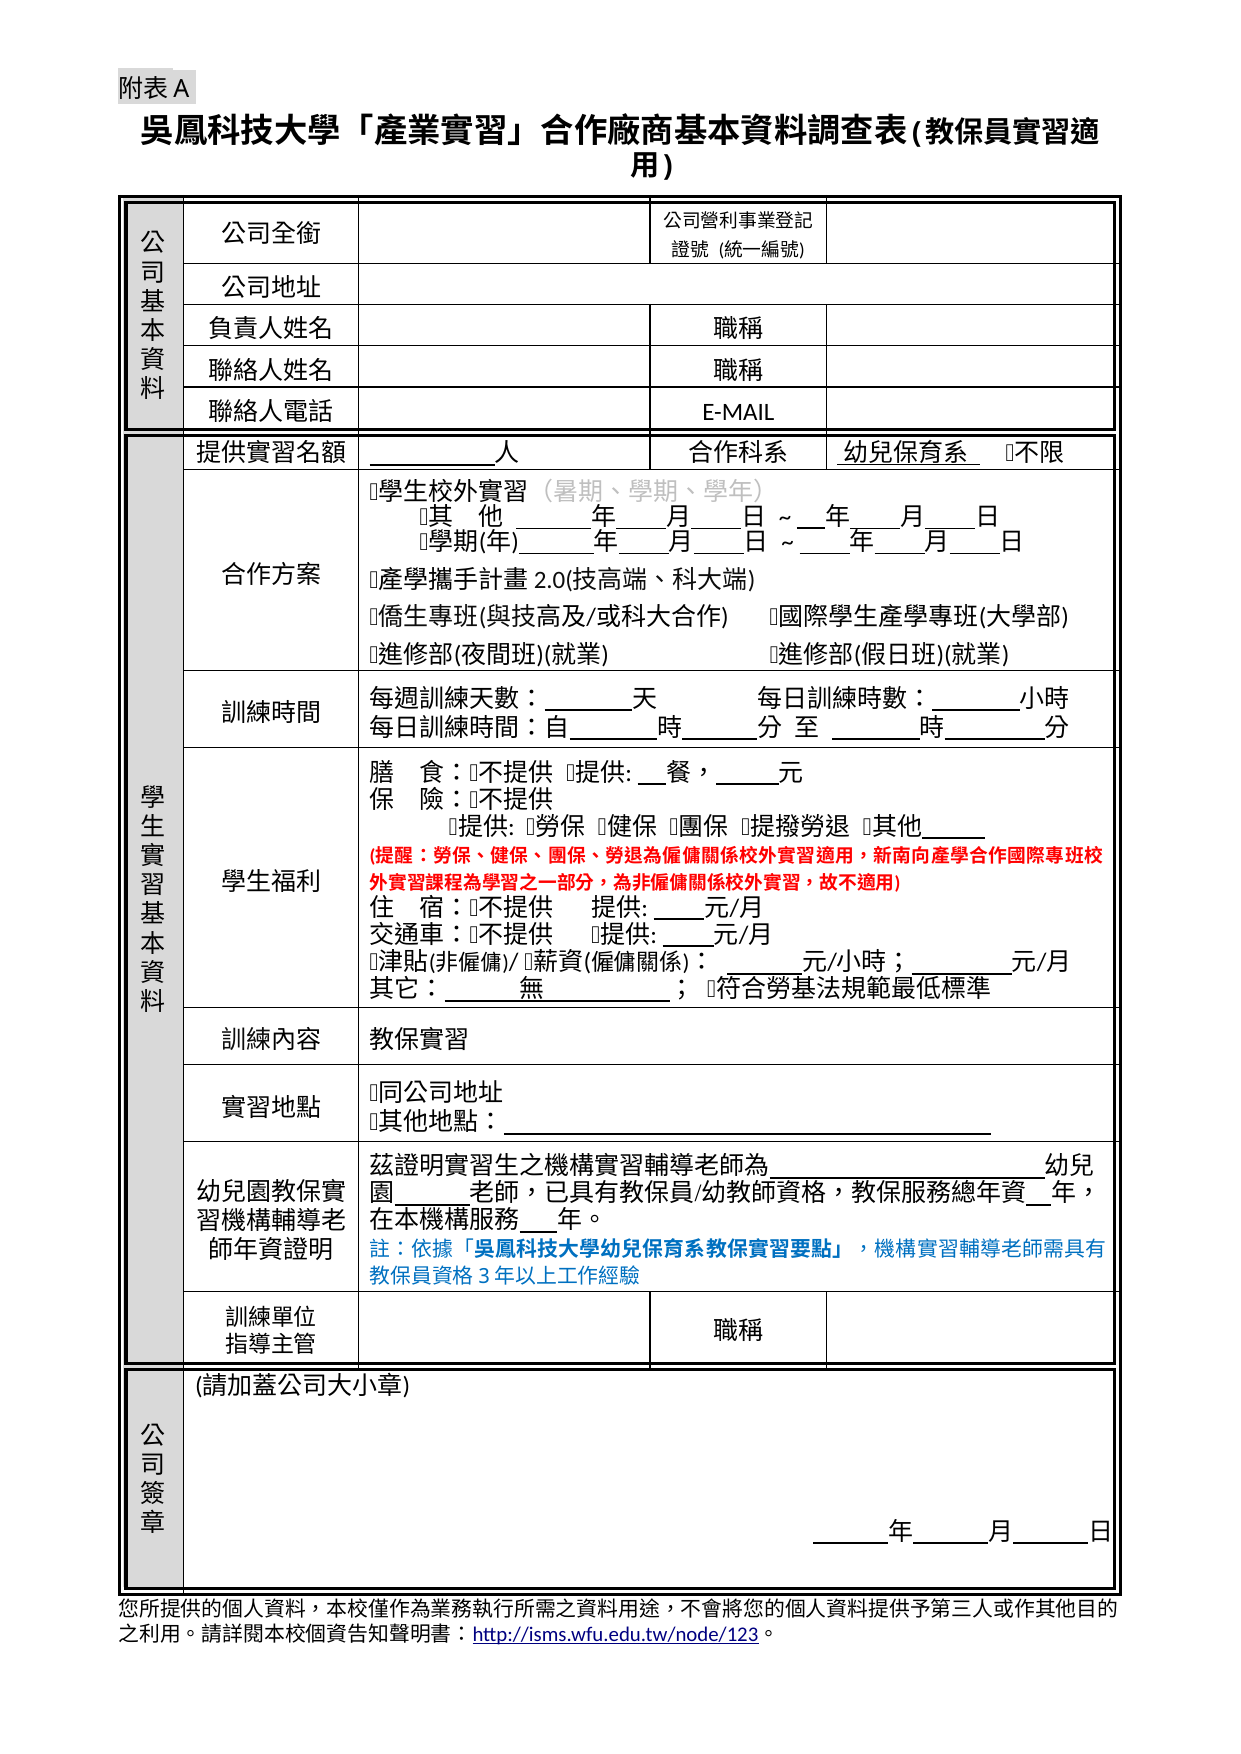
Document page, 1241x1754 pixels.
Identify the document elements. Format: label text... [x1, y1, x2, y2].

table_cell 訓練時間 [184, 671, 358, 747]
table_cell (請加蓋公司大小章) 年 月 日 [827, 1362, 1117, 1587]
table_header 公司營利事業登記證號 (統一編號) [651, 204, 826, 262]
table_cell 合作科系 [651, 437, 826, 469]
table_cell 合作方案 [184, 470, 358, 670]
table_cell (請加蓋公司大小章) 年 月 日 [184, 1371, 1113, 1587]
table_cell [827, 1292, 1113, 1362]
table_header 公司全銜 [184, 204, 358, 262]
table_header [827, 204, 1113, 262]
table_cell 人 [359, 437, 649, 469]
table_cell 同公司地址 其他地點： [359, 1065, 1113, 1141]
table_cell 訓練單位 指導主管 [184, 1292, 358, 1362]
table_cell 公司地址 [184, 264, 358, 304]
table_cell 聯絡人姓名 [184, 346, 358, 386]
table_cell 訓練內容 [184, 1008, 358, 1064]
table_cell 幼兒園教保實習機構輔導老師年資證明 [184, 1142, 358, 1291]
table_cell 學生校外實習（暑期、學期、學年） 其 他 年 月 日 ~ 年 月 日 學期(年) 年 月 日 ~ 年 月 日 產學攜手計畫2.0(技高端、科大端) 僑生專班(與技高及/或科大合作) 國際學生產學專班(大學部) 進修部(夜間班)(就業) 進修部(假日班)(就業) [359, 470, 1113, 670]
table_cell [359, 388, 649, 428]
table_cell 職稱 [651, 305, 826, 345]
table_header [359, 204, 649, 262]
table_cell 公司簽章 [123, 1362, 183, 1587]
text 吳鳳科技大學「產業實習」合作廠商基本資料調查表(教保員實習適用) [118, 116, 1122, 182]
table_header 公司基本資料 [123, 198, 183, 428]
table_cell [359, 305, 649, 345]
table_cell 提供實習名額 [184, 437, 358, 469]
table_cell [359, 346, 649, 386]
table_cell E-MAIL [651, 388, 826, 428]
table_cell [359, 264, 1113, 304]
table_cell 膳 食：不提供 提供: 餐， 元 保 險：不提供 提供: 勞保 健保 團保 提撥勞退 其他 (提醒：勞保、健保、團保、勞退為僱傭關係校外實習適用，新南向產學合作國際專班校外實習課程為學習之一部分，為非僱傭關係校外實習，故不適用) 住 宿：不提供 提供: 元/月 交通車：不提供 提供: 元/月 津貼(非僱傭)/ 薪資(僱傭關係)： 元/小時； 元/月 其它： 無 ； 符合勞基法規範最低標準 [359, 748, 1113, 1007]
text 附表A [118, 74, 1122, 103]
table_cell 負責人姓名 [184, 305, 358, 345]
table_cell [827, 305, 1113, 345]
table_cell [359, 1292, 649, 1362]
table_cell 每週訓練天數： 天 每日訓練時數： 小時 每日訓練時間：自 時 分 至 時 分 [359, 671, 1113, 747]
table_cell 職稱 [651, 346, 826, 386]
table_cell [827, 388, 1113, 428]
table_cell 實習地點 [184, 1065, 358, 1141]
text 您所提供的個人資料，本校僅作為業務執行所需之資料用途，不會將您的個人資料提供予第三人或作其他目的之利用。請詳閱本校個資告知聲明書：http://isms.wfu.edu.tw/node/123。 [118, 1596, 1122, 1646]
table_cell 學生實習基本資料 [123, 428, 183, 1362]
table_cell 職稱 [651, 1292, 826, 1362]
table_cell [827, 346, 1113, 386]
table_cell 教保實習 [359, 1008, 1113, 1064]
table_cell 學生福利 [184, 748, 358, 1007]
table_cell 茲證明實習生之機構實習輔導老師為 幼兒園 老師，已具有教保員/幼教師資格，教保服務總年資 年，在本機構服務 年。 註：依據「吳鳳科技大學幼兒保育系教保實習要點」，機構實習輔導老師需具有教保員資格3年以上工作經驗 [359, 1142, 1113, 1291]
table_cell 聯絡人電話 [184, 388, 358, 428]
table_cell 幼兒保育系 不限 [827, 428, 1117, 469]
table_header [827, 198, 1117, 262]
